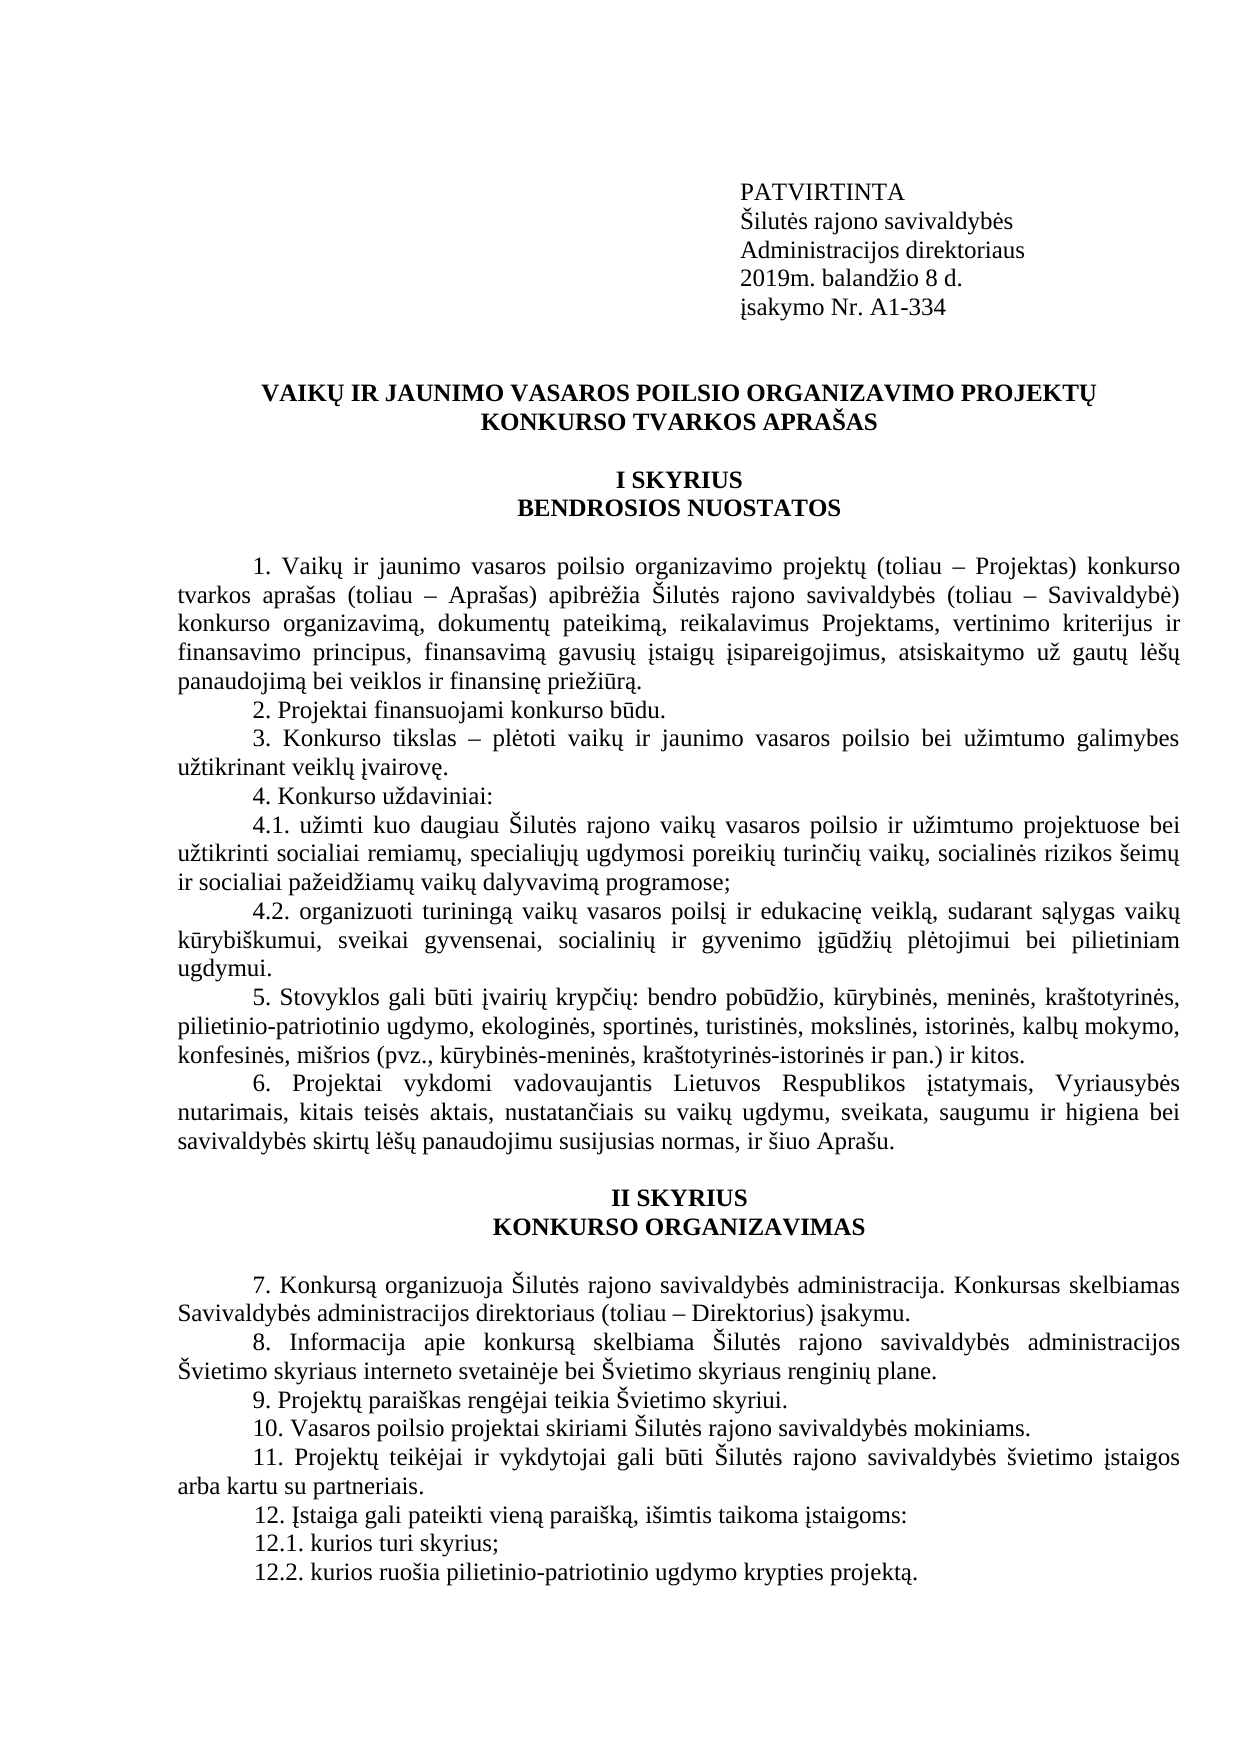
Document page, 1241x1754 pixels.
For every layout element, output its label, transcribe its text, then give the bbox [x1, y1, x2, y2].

text 1. Vaikų ir jaunimo vasaros poilsio organizavimo projektų (toliau – Projektas) konkurso tvarkos aprašas (toliau – Aprašas) apibrėžia Šilutės rajono savivaldybės (toliau – Savivaldybė) konkurso organizavimą, dokumentų pateikimą, reikalavimus Projektams, vertinimo kriterijus ir finansavimo principus, finansavimą gavusių įstaigų įsipareigojimus, atsiskaitymo už gautų lėšų panaudojimą bei veiklos ir finansinę priežiūrą. [177, 551, 1181, 695]
text 11. Projektų teikėjai ir vykdytojai gali būti Šilutės rajono savivaldybės švietimo įstaigos arba kartu su partneriais. [177, 1442, 1181, 1500]
text KONKURSO ORGANIZAVIMAS [177, 1212, 1181, 1241]
text II SKYRIUS [177, 1183, 1181, 1212]
text VAIKŲ IR JAUNIMO VASAROS POILSIO ORGANIZAVIMO PROJEKTŲ [177, 378, 1181, 407]
text 12. Įstaiga gali pateikti vieną paraišką, išimtis taikoma įstaigoms: [177, 1500, 1181, 1528]
text 3. Konkurso tikslas – plėtoti vaikų ir jaunimo vasaros poilsio bei užimtumo galimybes užtikrinant veiklų įvairovę. [177, 723, 1181, 781]
text 4.2. organizuoti turiningą vaikų vasaros poilsį ir edukacinę veiklą, sudarant sąlygas vaikų kūrybiškumui, sveikai gyvensenai, socialinių ir gyvenimo įgūdžių plėtojimui bei pilietiniam ugdymui. [177, 896, 1181, 982]
text įsakymo Nr. A1-334 [177, 292, 1181, 321]
text Administracijos direktoriaus [177, 235, 1181, 263]
text 4. Konkurso uždaviniai: [177, 781, 1181, 810]
text Šilutės rajono savivaldybės [177, 206, 1181, 235]
text 7. Konkursą organizuoja Šilutės rajono savivaldybės administracija. Konkursas skelbiamas Savivaldybės administracijos direktoriaus (toliau – Direktorius) įsakymu. [177, 1270, 1181, 1327]
text I SKYRIUS [177, 465, 1181, 493]
text PATVIRTINTA [177, 177, 1181, 206]
text 6. Projektai vykdomi vadovaujantis Lietuvos Respublikos įstatymais, Vyriausybės nutarimais, kitais teisės aktais, nustatančiais su vaikų ugdymu, sveikata, saugumu ir higiena bei savivaldybės skirtų lėšų panaudojimu susijusias normas, ir šiuo Aprašu. [177, 1068, 1181, 1155]
text 12.1. kurios turi skyrius; [177, 1528, 1181, 1557]
text 2. Projektai finansuojami konkurso būdu. [177, 695, 1181, 723]
text KONKURSO TVARKOS APRAŠAS [177, 407, 1181, 436]
text 8. Informacija apie konkursą skelbiama Šilutės rajono savivaldybės administracijos Švietimo skyriaus interneto svetainėje bei Švietimo skyriaus renginių plane. [177, 1327, 1181, 1385]
text 5. Stovyklos gali būti įvairių krypčių: bendro pobūdžio, kūrybinės, meninės, kraštotyrinės, pilietinio-patriotinio ugdymo, ekologinės, sportinės, turistinės, mokslinės, istorinės, kalbų mokymo, konfesinės, mišrios (pvz., kūrybinės-meninės, kraštotyrinės-istorinės ir pan.) ir kitos. [177, 982, 1181, 1068]
text BENDROSIOS NUOSTATOS [177, 493, 1181, 522]
text 2019m. balandžio 8 d. [177, 263, 1181, 292]
text 4.1. užimti kuo daugiau Šilutės rajono vaikų vasaros poilsio ir užimtumo projektuose bei užtikrinti socialiai remiamų, specialiųjų ugdymosi poreikių turinčių vaikų, socialinės rizikos šeimų ir socialiai pažeidžiamų vaikų dalyvavimą programose; [177, 810, 1181, 896]
text 9. Projektų paraiškas rengėjai teikia Švietimo skyriui. [177, 1385, 1181, 1413]
text 10. Vasaros poilsio projektai skiriami Šilutės rajono savivaldybės mokiniams. [177, 1413, 1181, 1442]
text 12.2. kurios ruošia pilietinio-patriotinio ugdymo krypties projektą. [177, 1557, 1181, 1586]
